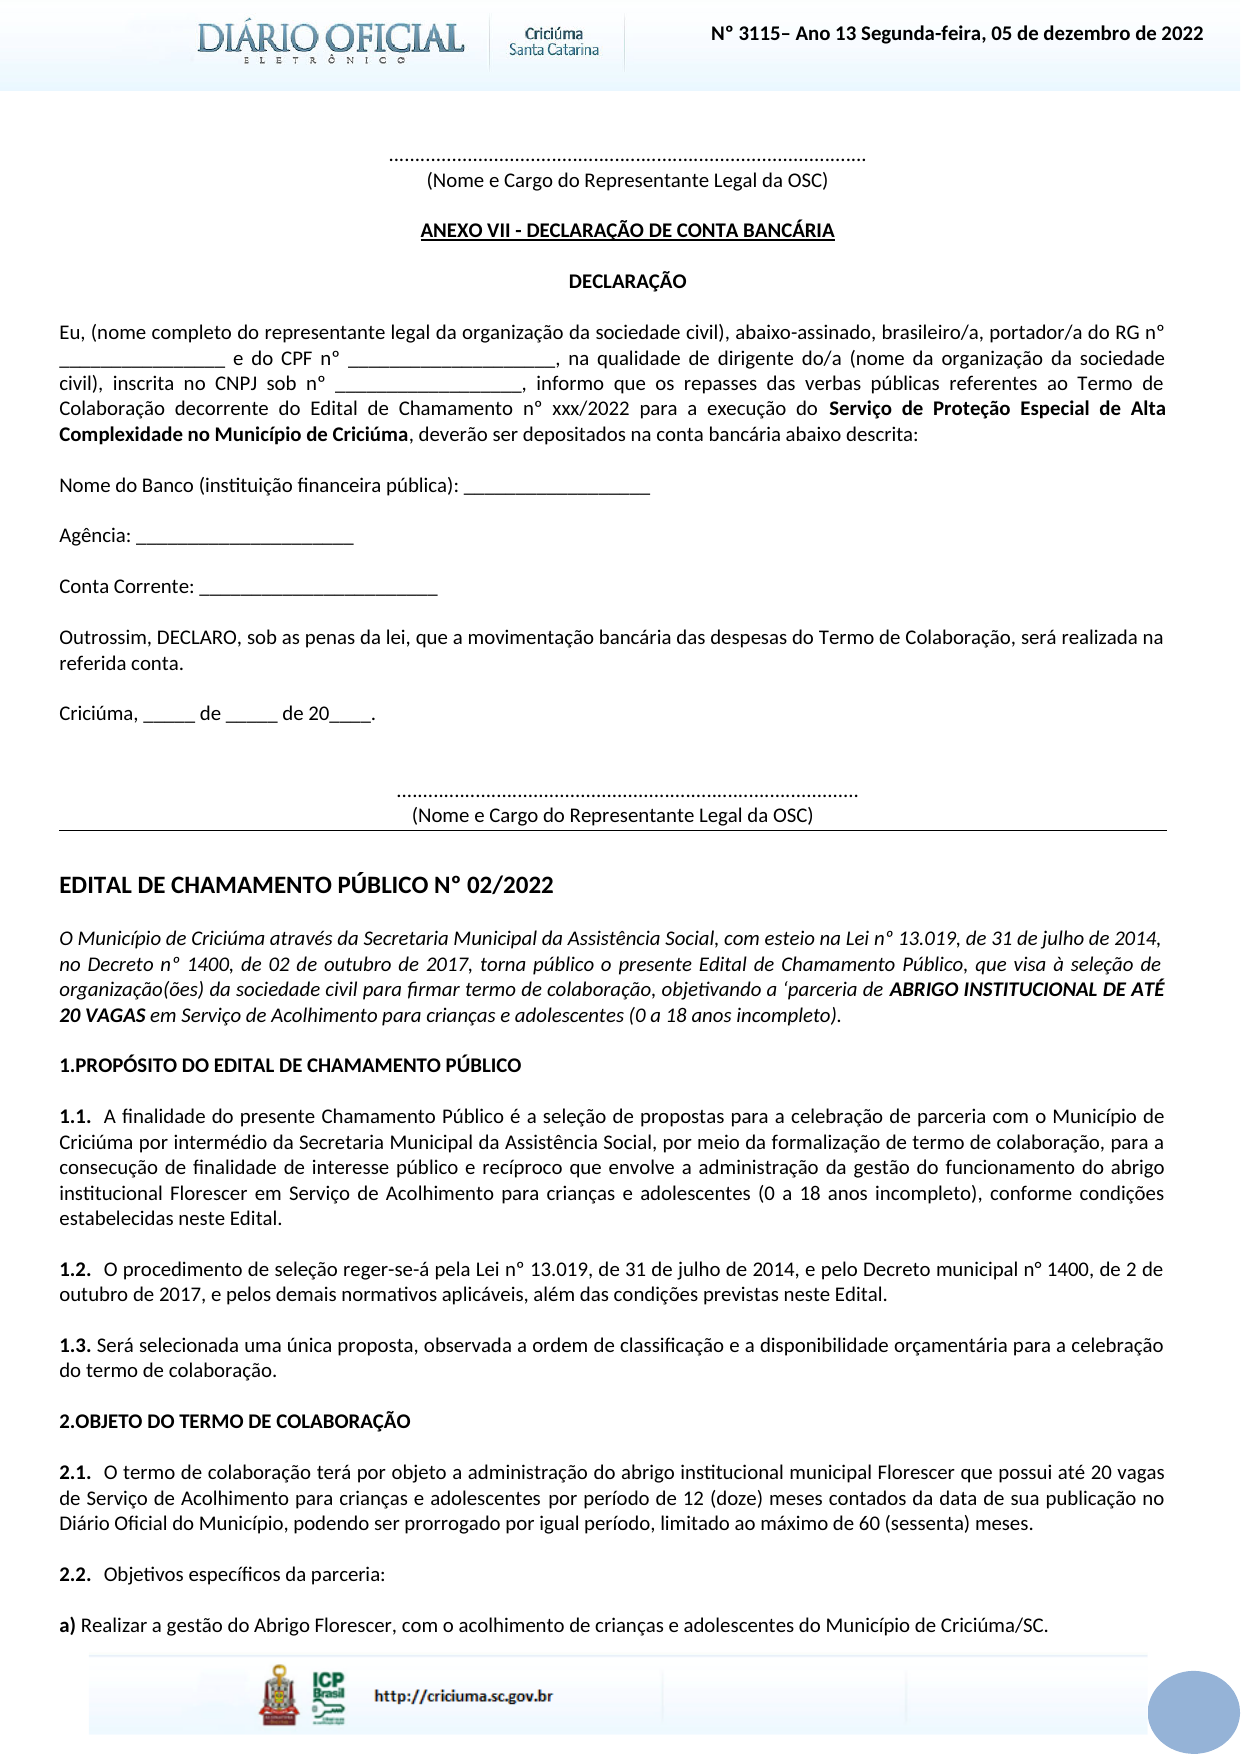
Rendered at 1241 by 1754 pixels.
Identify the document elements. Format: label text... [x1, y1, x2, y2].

text Agência: _____________________ [59, 523, 1167, 548]
text (Nome e Cargo do Representante Legal da OSC) [89, 167, 1167, 192]
text Nome do Banco (instituição financeira pública): __________________ [59, 472, 1167, 497]
text 1.2. O procedimento de seleção reger-se-á pela Lei nº 13.019, de 31 de julho de 2014, e pelo Decreto municipal n° 1400, de 2 de outubro de 2017, e pelos demais normativos aplicáveis, além das condições previstas neste Edital. [59, 1256, 1167, 1307]
text 2.1. O termo de colaboração terá por objeto a administração do abrigo institucional municipal Florescer que possui até 20 vagas de Serviço de Acolhimento para crianças e adolescentes por período de 12 (doze) meses contados da data de sua publicação no Diário Oficial do Município, podendo ser prorrogado por igual período, limitado ao máximo de 60 (sessenta) meses. [59, 1459, 1167, 1536]
text DECLARAÇÃO [89, 268, 1167, 294]
text 1.1. A finalidade do presente Chamamento Público é a seleção de propostas para a celebração de parceria com o Município de Criciúma por intermédio da Secretaria Municipal da Assistência Social, por meio da formalização de termo de colaboração, para a consecução de finalidade de interesse público e recíproco que envolve a administração da gestão do funcionamento do abrigo institucional Florescer em Serviço de Acolhimento para crianças e adolescentes (0 a 18 anos incompleto), conforme condições estabelecidas neste Edital. [59, 1103, 1167, 1231]
text a) Realizar a gestão do Abrigo Florescer, com o acolhimento de crianças e adolescentes do Município de Criciúma/SC. [29, 1612, 1167, 1637]
text EDITAL DE CHAMAMENTO PÚBLICO Nº 02/2022 [59, 870, 1167, 900]
text 1.PROPÓSITO DO EDITAL DE CHAMAMENTO PÚBLICO [59, 1053, 1167, 1078]
list 1.3. Será selecionada uma única proposta, observada a ordem de classificação e a disponibilidade orçamentária para a celebração do termo de colaboração. [59, 1332, 1167, 1383]
text Outrossim, DECLARO, sob as penas da lei, que a movimentação bancária das despesas do Termo de Colaboração, será realizada na referida conta. [59, 624, 1167, 675]
text (Nome e Cargo do Representante Legal da OSC) [59, 802, 1167, 830]
text O Município de Criciúma através da Secretaria Municipal da Assistência Social, com esteio na Lei nº 13.019, de 31 de julho de 2014, no Decreto nº 1400, de 02 de outubro de 2017, torna público o presente Edital de Chamamento Público, que visa à seleção de organização(ões) da sociedade civil para firmar termo de colaboração, objetivando a ‘parceria de ABRIGO INSTITUCIONAL DE ATÉ 20 VAGAS em Serviço de Acolhimento para crianças e adolescentes (0 a 18 anos incompleto). [59, 926, 1167, 1027]
text ANEXO VII - DECLARAÇÃO DE CONTA BANCÁRIA [89, 218, 1167, 243]
text Conta Corrente: _______________________ [59, 573, 1167, 599]
text 2.2. Objetivos específicos da parceria: [59, 1561, 1167, 1586]
text Criciúma, _____ de _____ de 20____. [59, 701, 1167, 726]
text 2.OBJETO DO TERMO DE COLABORAÇÃO [59, 1408, 1167, 1434]
text ........................................................................................ [89, 777, 1167, 802]
text Eu, (nome completo do representante legal da organização da sociedade civil), abaixo-assinado, brasileiro/a, portador/a do RG nº ________________ e do CPF nº ____________________, na qualidade de dirigente do/a (nome da organização da sociedade civil), inscrita no CNPJ sob nº __________________, informo que os repasses das verbas públicas referentes ao Termo de Colaboração decorrente do Edital de Chamamento nº xxx/2022 para a execução do Serviço de Proteção Especial de Alta Complexidade no Município de Criciúma, deverão ser depositados na conta bancária abaixo descrita: [59, 319, 1167, 446]
text ........................................................................................... [89, 141, 1167, 167]
